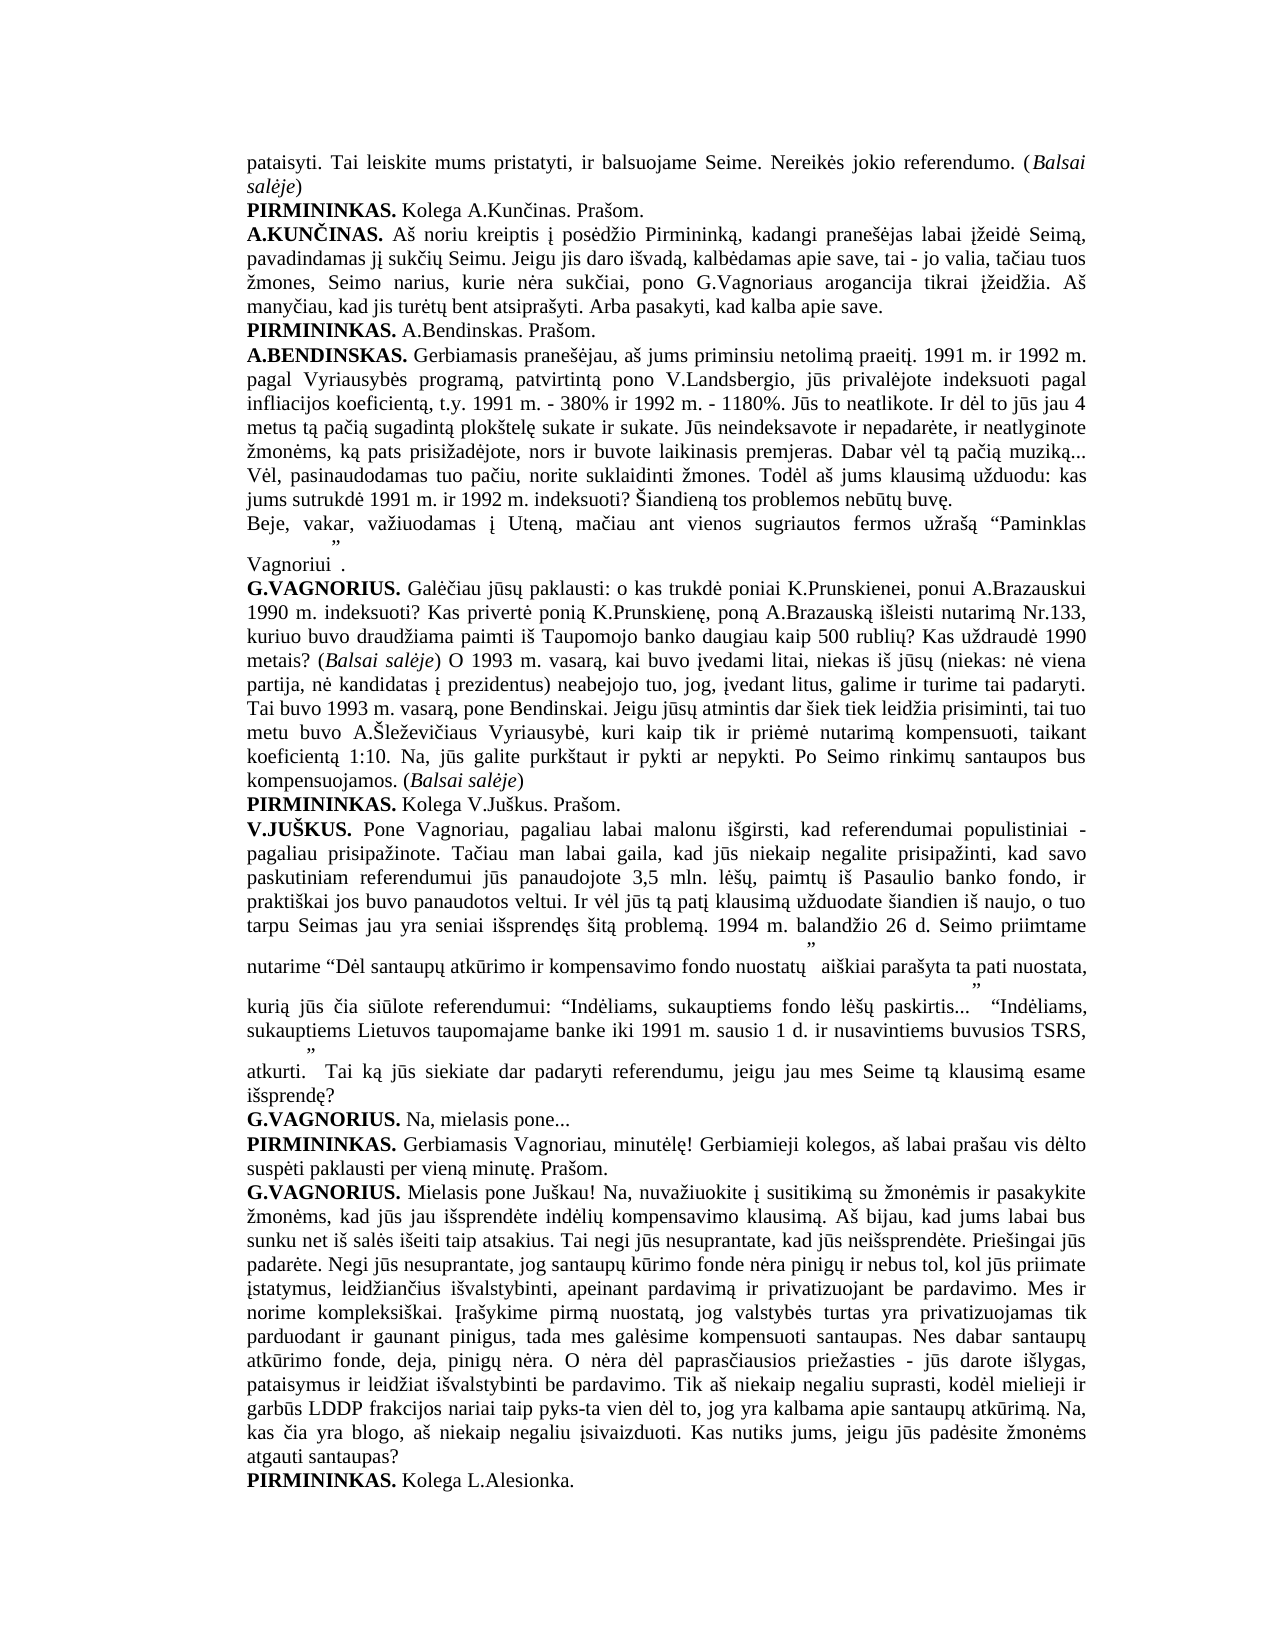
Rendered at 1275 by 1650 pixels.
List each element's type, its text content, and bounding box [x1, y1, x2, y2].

text Antroji priežastis, kodėl mes norėjome įrašyti skaičių, paprasčiausiai tautą reikėjo ginti nuo šito sukčiaujančio Seimo, savanaudiško Seimo. Bet aš tikiu, kad kitas Seimas bus pakankamai padorus ir nereikės žmonių ginti nuo Seimo. O jeigu jūs norite - įrašinėkite, paimkite mūsų įstatymo projektą, kuris jau dvejus metai “marinuojamas” Seimo stalčiuose. Jis gi nėra atmestas. Jis tik duotas pataisyti. Tai leiskite mums pristatyti, ir balsuojame Seime. Nereikės jokio referendumo. (Balsai salėje) [247, 150, 1087, 198]
text PIRMININKAS. Kolega V.Juškus. Prašom. [247, 792, 1087, 816]
text A.BENDINSKAS. Gerbiamasis pranešėjau, aš jums priminsiu netolimą praeitį. 1991 m. ir 1992 m. pagal Vyriausybės programą, patvirtintą pono V.Landsbergio, jūs privalėjote indeksuoti pagal infliacijos koeficientą, t.y. 1991 m. - 380% ir 1992 m. - 1180%. Jūs to neatlikote. Ir dėl to jūs jau 4 metus tą pačią sugadintą plokštelę sukate ir sukate. Jūs neindeksavote ir nepadarėte, ir neatlyginote žmonėms, ką pats prisižadėjote, nors ir buvote laikinasis premjeras. Dabar vėl tą pačią muziką... Vėl, pasinaudodamas tuo pačiu, norite suklaidinti žmones. Todėl aš jums klausimą užduodu: kas jums sutrukdė 1991 m. ir 1992 m. indeksuoti? Šiandieną tos problemos nebūtų buvę. [247, 342, 1087, 511]
text PIRMININKAS. Gerbiamasis Vagnoriau, minutėlę! Gerbiamieji kolegos, aš labai prašau vis dėlto suspėti paklausti per vieną minutę. Prašom. [247, 1131, 1087, 1179]
text PIRMININKAS. Kolega A.Kunčinas. Prašom. [247, 198, 1087, 222]
text G.VAGNORIUS. Galėčiau jūsų paklausti: o kas trukdė poniai K.Prunskienei, ponui A.Brazauskui 1990 m. indeksuoti? Kas privertė ponią K.Prunskienę, poną A.Brazauską išleisti nutarimą Nr.133, kuriuo buvo draudžiama paimti iš Taupomojo banko daugiau kaip 500 rublių? Kas uždraudė 1990 metais? (Balsai salėje) O 1993 m. vasarą, kai buvo įvedami litai, niekas iš jūsų (niekas: nė viena partija, nė kandidatas į prezidentus) neabejojo tuo, jog, įvedant litus, galime ir turime tai padaryti. Tai buvo 1993 m. vasarą, pone Bendinskai. Jeigu jūsų atmintis dar šiek tiek leidžia prisiminti, tai tuo metu buvo A.Šleževičiaus Vyriausybė, kuri kaip tik ir priėmė nutarimą kompensuoti, taikant koeficientą 1:10. Na, jūs galite purkštaut ir pykti ar nepykti. Po Seimo rinkimų santaupos bus kompensuojamos. (Balsai salėje) [247, 576, 1087, 792]
text V.JUŠKUS. Pone Vagnoriau, pagaliau labai malonu išgirsti, kad referendumai populistiniai - pagaliau prisipažinote. Tačiau man labai gaila, kad jūs niekaip negalite prisipažinti, kad savo paskutiniam referendumui jūs panaudojote 3,5 mln. lėšų, paimtų iš Pasaulio banko fondo, ir praktiškai jos buvo panaudotos veltui. Ir vėl jūs tą patį klausimą užduodate šiandien iš naujo, o tuo tarpu Seimas jau yra seniai išsprendęs šitą problemą. 1994 m. balandžio 26 d. Seimo priimtame nutarime “Dėl santaupų atkūrimo ir kompensavimo fondo nuostatų” aiškiai parašyta ta pati nuostata, kurią jūs čia siūlote referendumui: “Indėliams, sukauptiems fondo lėšų paskirtis...” “Indėliams, sukauptiems Lietuvos taupomajame banke iki 1991 m. sausio 1 d. ir nusavintiems buvusios TSRS, atkurti.” Tai ką jūs siekiate dar padaryti referendumu, jeigu jau mes Seime tą klausimą esame išsprendę? [247, 816, 1087, 1107]
text G.VAGNORIUS. Mielasis pone Juškau! Na, nuvažiuokite į susitikimą su žmonėmis ir pasakykite žmonėms, kad jūs jau išsprendėte indėlių kompensavimo klausimą. Aš bijau, kad jums labai bus sunku net iš salės išeiti taip atsakius. Tai negi jūs nesuprantate, kad jūs neišsprendėte. Priešingai jūs padarėte. Negi jūs nesuprantate, jog santaupų kūrimo fonde nėra pinigų ir nebus tol, kol jūs priimate įstatymus, leidžiančius išvalstybinti, apeinant pardavimą ir privatizuojant be pardavimo. Mes ir norime kompleksiškai. Įrašykime pirmą nuostatą, jog valstybės turtas yra privatizuojamas tik parduodant ir gaunant pinigus, tada mes galėsime kompensuoti santaupas. Nes dabar santaupų atkūrimo fonde, deja, pinigų nėra. O nėra dėl paprasčiausios priežasties - jūs darote išlygas, pataisymus ir leidžiat išvalstybinti be pardavimo. Tik aš niekaip negaliu suprasti, kodėl mielieji ir garbūs LDDP frakcijos nariai taip pyks-ta vien dėl to, jog yra kalbama apie santaupų atkūrimą. Na, kas čia yra blogo, aš niekaip negaliu įsivaizduoti. Kas nutiks jums, jeigu jūs padėsite žmonėms atgauti santaupas? [247, 1179, 1087, 1468]
text PIRMININKAS. A.Bendinskas. Prašom. [247, 318, 1087, 342]
text PIRMININKAS. Kolega L.Alesionka. [247, 1468, 1087, 1492]
text G.VAGNORIUS. Na, mielasis pone... [247, 1107, 1087, 1131]
text A.KUNČINAS. Aš noriu kreiptis į posėdžio Pirmininką, kadangi pranešėjas labai įžeidė Seimą, pavadindamas jį sukčių Seimu. Jeigu jis daro išvadą, kalbėdamas apie save, tai - jo valia, tačiau tuos žmones, Seimo narius, kurie nėra sukčiai, pono G.Vagnoriaus arogancija tikrai įžeidžia. Aš manyčiau, kad jis turėtų bent atsiprašyti. Arba pasakyti, kad kalba apie save. [247, 222, 1087, 318]
text Beje, vakar, važiuodamas į Uteną, mačiau ant vienos sugriautos fermos užrašą “Paminklas Vagnoriui”. [247, 511, 1087, 576]
